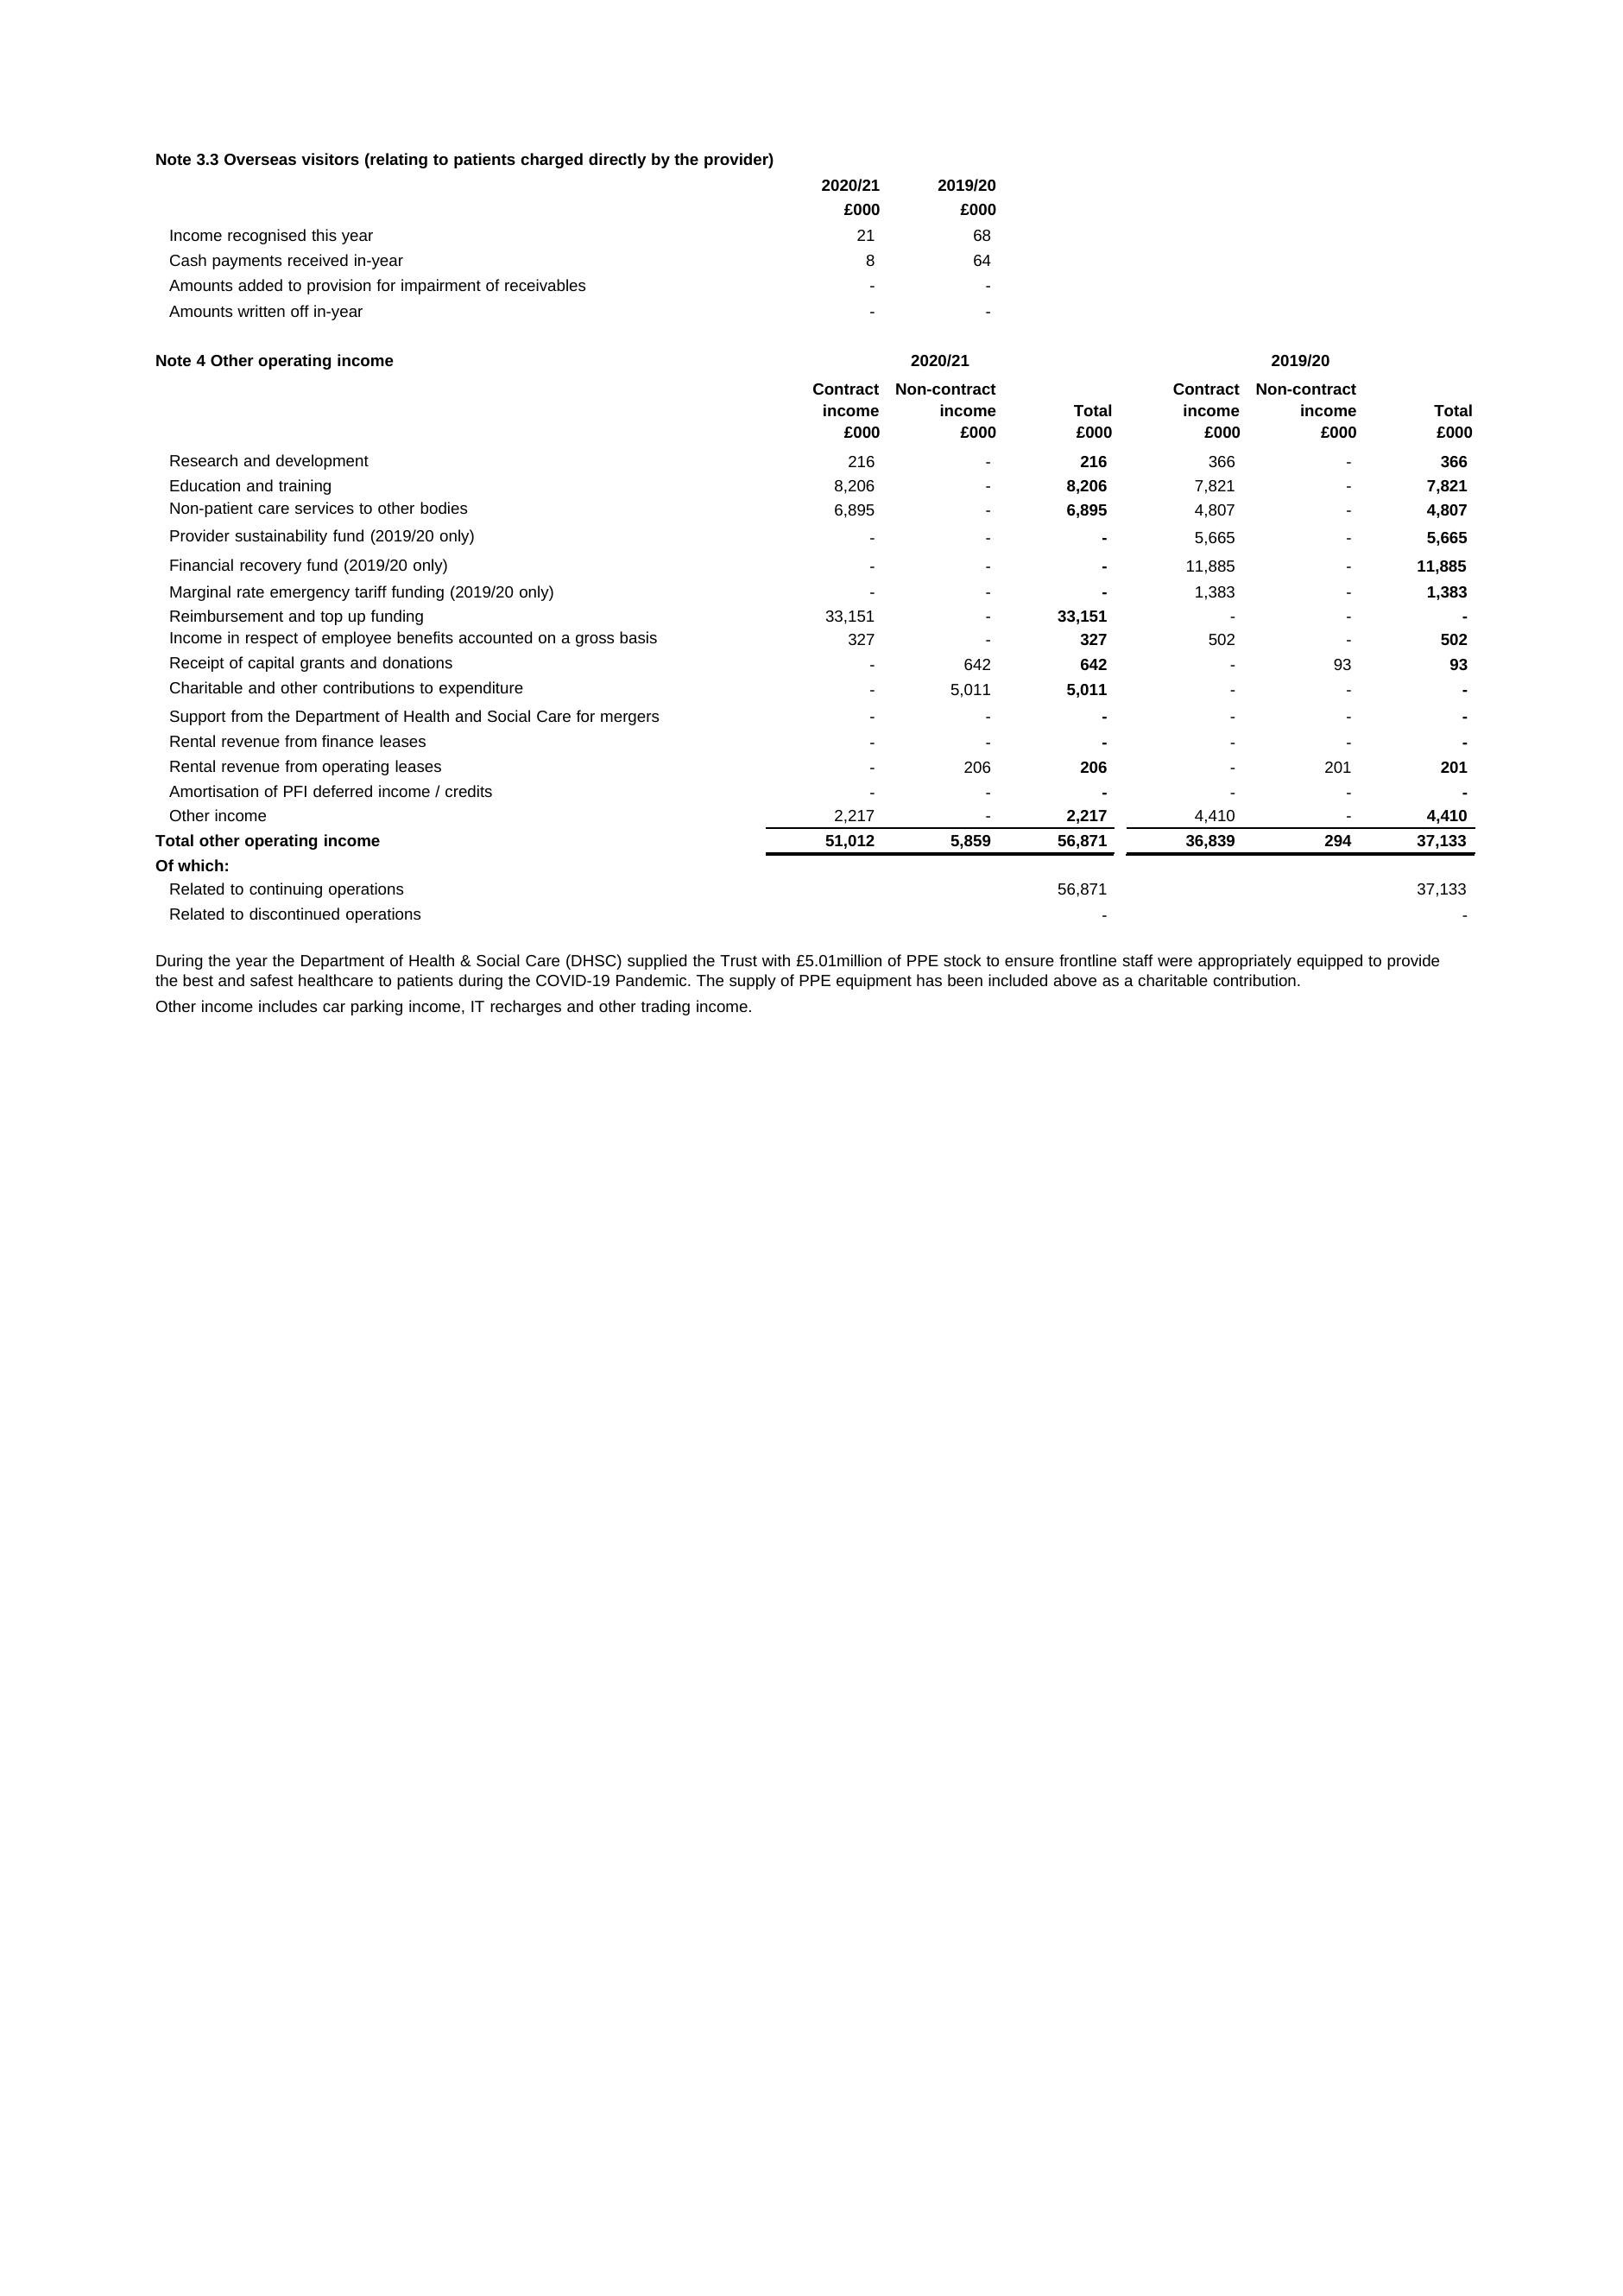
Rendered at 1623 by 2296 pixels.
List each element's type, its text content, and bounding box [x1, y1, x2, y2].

table_cell 642 [887, 651, 1026, 676]
table_cell - [1247, 730, 1386, 755]
table_cell [1115, 852, 1127, 876]
table_cell - [1127, 651, 1247, 676]
table_cell Reimbursement and top up funding [137, 604, 766, 628]
table_cell Charitable and other contributions to expenditure [137, 677, 766, 703]
table_cell [1115, 552, 1127, 579]
table_cell [1127, 198, 1247, 223]
table_cell 4,807 [1386, 497, 1475, 523]
table_cell [1115, 474, 1127, 497]
table_cell 366 [1386, 447, 1475, 474]
table_cell [887, 902, 1026, 938]
table_cell 216 [766, 447, 887, 474]
table_cell 8,206 [1026, 474, 1115, 497]
table_cell 216 [1026, 447, 1115, 474]
table_cell 4,410 [1127, 805, 1247, 827]
table_cell £000 [766, 422, 887, 446]
table_cell [1115, 422, 1127, 446]
table_cell - [1386, 677, 1475, 703]
table_cell 1,383 [1127, 579, 1247, 604]
table_cell 2019/20 [887, 173, 1026, 198]
table_cell 206 [1026, 755, 1115, 780]
table_cell 8,206 [766, 474, 887, 497]
table_cell - [1386, 604, 1475, 628]
table_cell [766, 336, 887, 375]
table_cell 2,217 [1026, 805, 1115, 827]
table_cell [1115, 780, 1127, 805]
table_cell Related to discontinued operations [137, 902, 766, 938]
table_cell Total [1026, 375, 1115, 421]
table_cell 7,821 [1127, 474, 1247, 497]
table_cell [766, 876, 887, 901]
table_cell - [887, 730, 1026, 755]
table_cell [1115, 677, 1127, 703]
table_cell - [887, 299, 1026, 336]
table_cell - [1026, 780, 1115, 805]
table_cell [1026, 274, 1115, 299]
table_cell - [887, 579, 1026, 604]
table_cell - [1026, 579, 1115, 604]
table_cell Financial recovery fund (2019/20 only) [137, 552, 766, 579]
table_cell 206 [887, 755, 1026, 780]
table_cell - [1247, 497, 1386, 523]
table_cell Amortisation of PFI deferred income / credits [137, 780, 766, 805]
table_cell 502 [1386, 628, 1475, 651]
table_cell [1127, 173, 1247, 198]
table_cell Amounts written off in-year [137, 299, 766, 336]
table_cell Contract income [766, 375, 887, 421]
table_cell - [766, 299, 887, 336]
table_cell - [1247, 604, 1386, 628]
table_cell - [1026, 552, 1115, 579]
table_cell [1115, 523, 1127, 552]
table_cell [1386, 299, 1475, 336]
table_cell [1026, 223, 1115, 248]
table_cell 8 [766, 249, 887, 274]
table_cell Of which: [137, 852, 766, 876]
table_cell Non-contract income [887, 375, 1026, 421]
table_cell [1115, 876, 1127, 901]
table_cell - [1247, 628, 1386, 651]
table_cell 21 [766, 223, 887, 248]
table_cell - [1026, 523, 1115, 552]
table_cell 51,012 [766, 829, 887, 852]
table_cell [1386, 336, 1475, 375]
table_cell - [766, 730, 887, 755]
table_cell - [1026, 730, 1115, 755]
table_cell - [1127, 780, 1247, 805]
table_cell [1247, 299, 1386, 336]
table_cell Rental revenue from finance leases [137, 730, 766, 755]
table_cell - [766, 780, 887, 805]
table_cell [1115, 827, 1127, 852]
table_cell - [766, 552, 887, 579]
table_cell - [887, 704, 1026, 730]
table_cell [137, 422, 766, 446]
table_cell [1127, 249, 1247, 274]
table_cell £000 [1247, 422, 1386, 446]
table_cell Amounts added to provision for impairment of receivables [137, 274, 766, 299]
table_cell Contract income [1127, 375, 1247, 421]
table_cell 2019/20 [1247, 336, 1386, 375]
table_cell [1115, 249, 1127, 274]
table_cell - [1127, 755, 1247, 780]
table_cell - [887, 474, 1026, 497]
table_cell 502 [1127, 628, 1247, 651]
table_cell - [1386, 704, 1475, 730]
table_cell - [766, 523, 887, 552]
table_cell [1115, 173, 1127, 198]
table_cell [1127, 856, 1247, 876]
table_cell - [1247, 474, 1386, 497]
table_cell £000 [766, 198, 887, 223]
table_cell 366 [1127, 447, 1247, 474]
table_cell Education and training [137, 474, 766, 497]
table_cell [1386, 223, 1475, 248]
table_cell [1115, 223, 1127, 248]
table_cell [1127, 902, 1247, 938]
table_cell [137, 198, 766, 223]
table_cell [1026, 173, 1115, 198]
table_cell 5,665 [1386, 523, 1475, 552]
table_cell Receipt of capital grants and donations [137, 651, 766, 676]
table_cell [1386, 854, 1475, 876]
table_cell - [887, 552, 1026, 579]
table_cell [887, 856, 1026, 876]
table_cell Research and development [137, 447, 766, 474]
table_cell - [1247, 805, 1386, 827]
table_cell 33,151 [766, 604, 887, 628]
table_cell [1247, 198, 1386, 223]
table_cell 201 [1247, 755, 1386, 780]
table_cell 93 [1247, 651, 1386, 676]
table_cell £000 [1127, 422, 1247, 446]
table_cell During the year the Department of Health & Social Care (DHSC) supplied the Trust with £5.01million of PPE stock to ensure frontline staff were appropriately equipped to provide the best and safest healthcare to patients during the COVID-19 Pandemic. The supply of PPE equipment has been included above as a charitable contribution. [137, 938, 1475, 996]
table_cell [1127, 336, 1247, 375]
table_cell [1127, 876, 1247, 901]
table_cell [1115, 805, 1127, 827]
table_cell [1247, 274, 1386, 299]
table_cell 64 [887, 249, 1026, 274]
table_cell [1386, 198, 1475, 223]
table_cell 201 [1386, 755, 1475, 780]
table_cell Note 4 Other operating income [137, 336, 766, 375]
table_cell 294 [1247, 829, 1386, 852]
table_cell 1,383 [1386, 579, 1475, 604]
table_cell [137, 375, 766, 421]
table_cell - [1247, 704, 1386, 730]
table_cell - [887, 780, 1026, 805]
table_cell 4,410 [1386, 805, 1475, 827]
table_cell [1247, 249, 1386, 274]
table_cell £000 [1386, 422, 1475, 446]
table_cell - [1026, 704, 1115, 730]
table_cell - [766, 677, 887, 703]
table_cell [1115, 651, 1127, 676]
table_cell - [1127, 704, 1247, 730]
table_cell £000 [887, 422, 1026, 446]
table_cell 5,665 [1127, 523, 1247, 552]
table_cell [1386, 249, 1475, 274]
table_cell Support from the Department of Health and Social Care for mergers [137, 704, 766, 730]
table_cell [1247, 223, 1386, 248]
table_cell - [1247, 579, 1386, 604]
table_cell - [766, 651, 887, 676]
table_cell [1386, 173, 1475, 198]
table_cell - [1386, 730, 1475, 755]
table_cell 6,895 [766, 497, 887, 523]
table_cell [1115, 704, 1127, 730]
table_cell Income in respect of employee benefits accounted on a gross basis [137, 628, 766, 651]
table_cell 327 [766, 628, 887, 651]
table_cell - [1247, 780, 1386, 805]
table_cell 56,871 [1026, 829, 1115, 852]
table_cell Related to continuing operations [137, 876, 766, 901]
table_cell 2,217 [766, 805, 887, 827]
table_cell [1115, 579, 1127, 604]
table_cell Total [1386, 375, 1475, 421]
table_cell - [887, 497, 1026, 523]
table_cell [1026, 198, 1115, 223]
table_cell 11,885 [1127, 552, 1247, 579]
table_cell 4,807 [1127, 497, 1247, 523]
table_cell [1247, 173, 1386, 198]
table_cell [1247, 902, 1386, 938]
table_cell [1115, 336, 1127, 375]
table_cell [1247, 856, 1386, 876]
table_cell - [887, 628, 1026, 651]
table_cell - [1247, 677, 1386, 703]
table_cell [1115, 375, 1127, 421]
table_cell [1127, 274, 1247, 299]
table_cell - [1247, 552, 1386, 579]
table_cell - [766, 274, 887, 299]
table_cell [887, 876, 1026, 901]
table_cell 6,895 [1026, 497, 1115, 523]
table_cell 36,839 [1127, 829, 1247, 852]
table_cell - [1247, 447, 1386, 474]
table_cell [1115, 274, 1127, 299]
table_cell Rental revenue from operating leases [137, 755, 766, 780]
table_cell - [887, 523, 1026, 552]
table_cell - [766, 579, 887, 604]
table_cell - [1127, 677, 1247, 703]
table_cell [1026, 249, 1115, 274]
table_cell 7,821 [1386, 474, 1475, 497]
table_cell 37,133 [1386, 876, 1475, 901]
table_cell Other income includes car parking income, IT recharges and other trading income. [137, 996, 1475, 1018]
table_cell 68 [887, 223, 1026, 248]
table_cell - [766, 704, 887, 730]
table_cell 5,859 [887, 829, 1026, 852]
table_cell [1115, 902, 1127, 938]
table_cell Non-patient care services to other bodies [137, 497, 766, 523]
table_cell [1115, 628, 1127, 651]
table_cell [1026, 336, 1115, 375]
table_cell Marginal rate emergency tariff funding (2019/20 only) [137, 579, 766, 604]
table_cell [1127, 299, 1247, 336]
table_cell Cash payments received in-year [137, 249, 766, 274]
table_cell 327 [1026, 628, 1115, 651]
table_cell [1115, 299, 1127, 336]
table_cell 37,133 [1386, 829, 1475, 852]
table_cell 2020/21 [887, 336, 1026, 375]
table_cell [1115, 447, 1127, 474]
table_cell - [887, 447, 1026, 474]
table_cell - [1386, 902, 1475, 938]
table_cell Provider sustainability fund (2019/20 only) [137, 523, 766, 552]
table_cell [766, 856, 887, 876]
table_cell - [887, 604, 1026, 628]
table_cell Non-contract income [1247, 375, 1386, 421]
table_cell 11,885 [1386, 552, 1475, 579]
table_cell 2020/21 [766, 173, 887, 198]
table_cell - [1127, 730, 1247, 755]
table_cell - [887, 274, 1026, 299]
table_cell [1247, 876, 1386, 901]
table_cell Total other operating income [137, 827, 766, 852]
table_cell 5,011 [1026, 677, 1115, 703]
table_cell 5,011 [887, 677, 1026, 703]
table_cell - [887, 805, 1026, 827]
table_cell 33,151 [1026, 604, 1115, 628]
table_cell [1115, 198, 1127, 223]
table_cell [1115, 755, 1127, 780]
table_cell [1115, 730, 1127, 755]
table_cell [1115, 604, 1127, 628]
table_header Note 3.3 Overseas visitors (relating to patients charged directly by the provider) [137, 151, 1475, 173]
table_cell [1127, 223, 1247, 248]
table_cell [1386, 274, 1475, 299]
table_cell [1026, 854, 1115, 876]
table_cell - [1386, 780, 1475, 805]
table_cell £000 [887, 198, 1026, 223]
table_cell [766, 902, 887, 938]
table_cell [1115, 497, 1127, 523]
table_cell - [1247, 523, 1386, 552]
table_cell - [1026, 902, 1115, 938]
table_cell Income recognised this year [137, 223, 766, 248]
table_cell - [1127, 604, 1247, 628]
table_cell 93 [1386, 651, 1475, 676]
table_cell [1026, 299, 1115, 336]
table_cell Other income [137, 805, 766, 827]
table_cell [137, 173, 766, 198]
table_cell £000 [1026, 422, 1115, 446]
table_cell - [766, 755, 887, 780]
table_cell 642 [1026, 651, 1115, 676]
table_cell 56,871 [1026, 876, 1115, 901]
